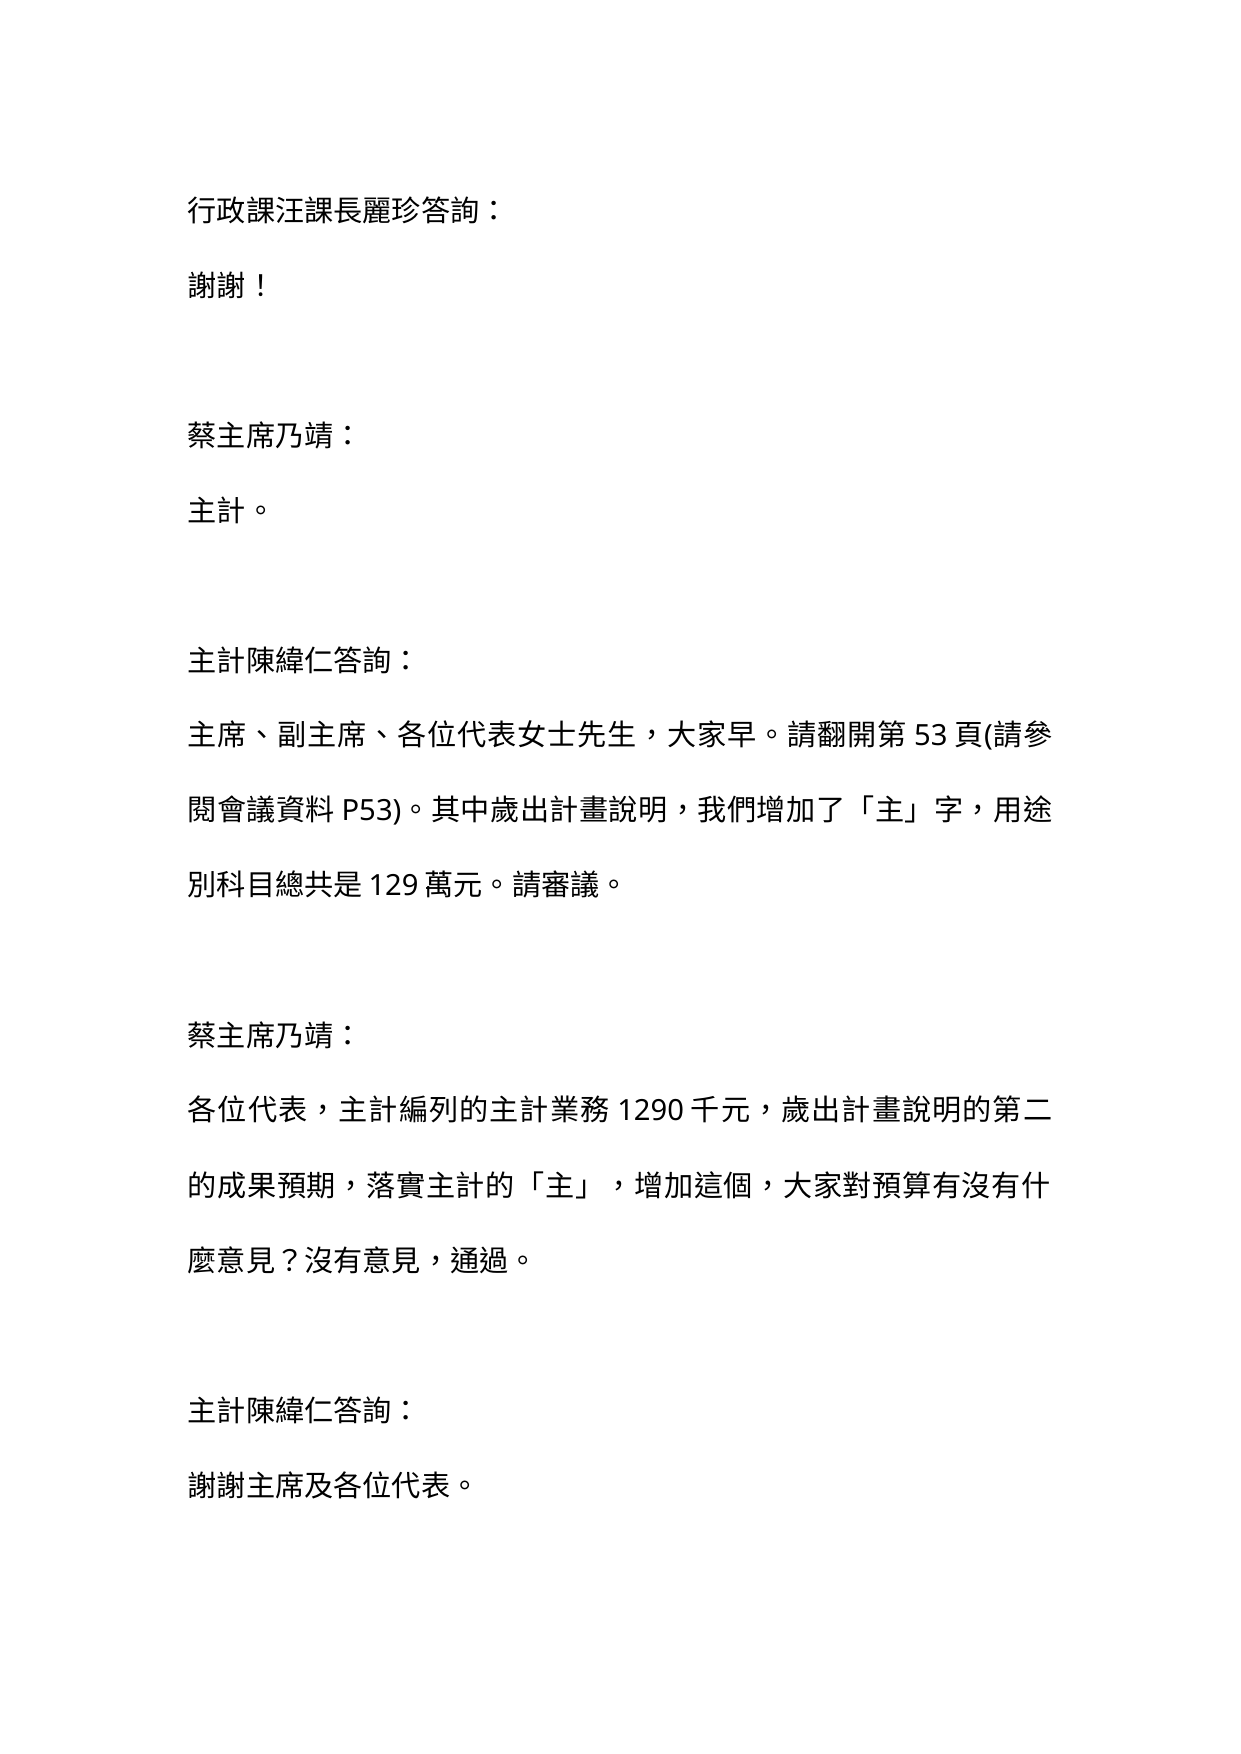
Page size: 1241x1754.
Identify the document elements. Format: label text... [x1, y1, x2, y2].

text 行政課汪課長麗珍答詢： [187, 164, 1053, 239]
text 蔡主席乃靖： [187, 989, 1053, 1064]
text 各位代表，主計編列的主計業務1290千元，歲出計畫說明的第二的成果預期，落實主計的「主」，增加這個，大家對預算有沒有什麼意見？沒有意見，通過。 [187, 1064, 1053, 1289]
text 主計陳緯仁答詢： [187, 1364, 1053, 1439]
text 謝謝主席及各位代表。 [187, 1439, 1053, 1514]
text 主計陳緯仁答詢： [187, 614, 1053, 689]
text 謝謝！ [187, 239, 1053, 314]
text 主席、副主席、各位代表女士先生，大家早。請翻開第53頁(請參閱會議資料P53)。其中歲出計畫說明，我們增加了「主」字，用途別科目總共是129萬元。請審議。 [187, 689, 1053, 914]
text 蔡主席乃靖： [187, 389, 1053, 464]
text 主計。 [187, 464, 1053, 539]
